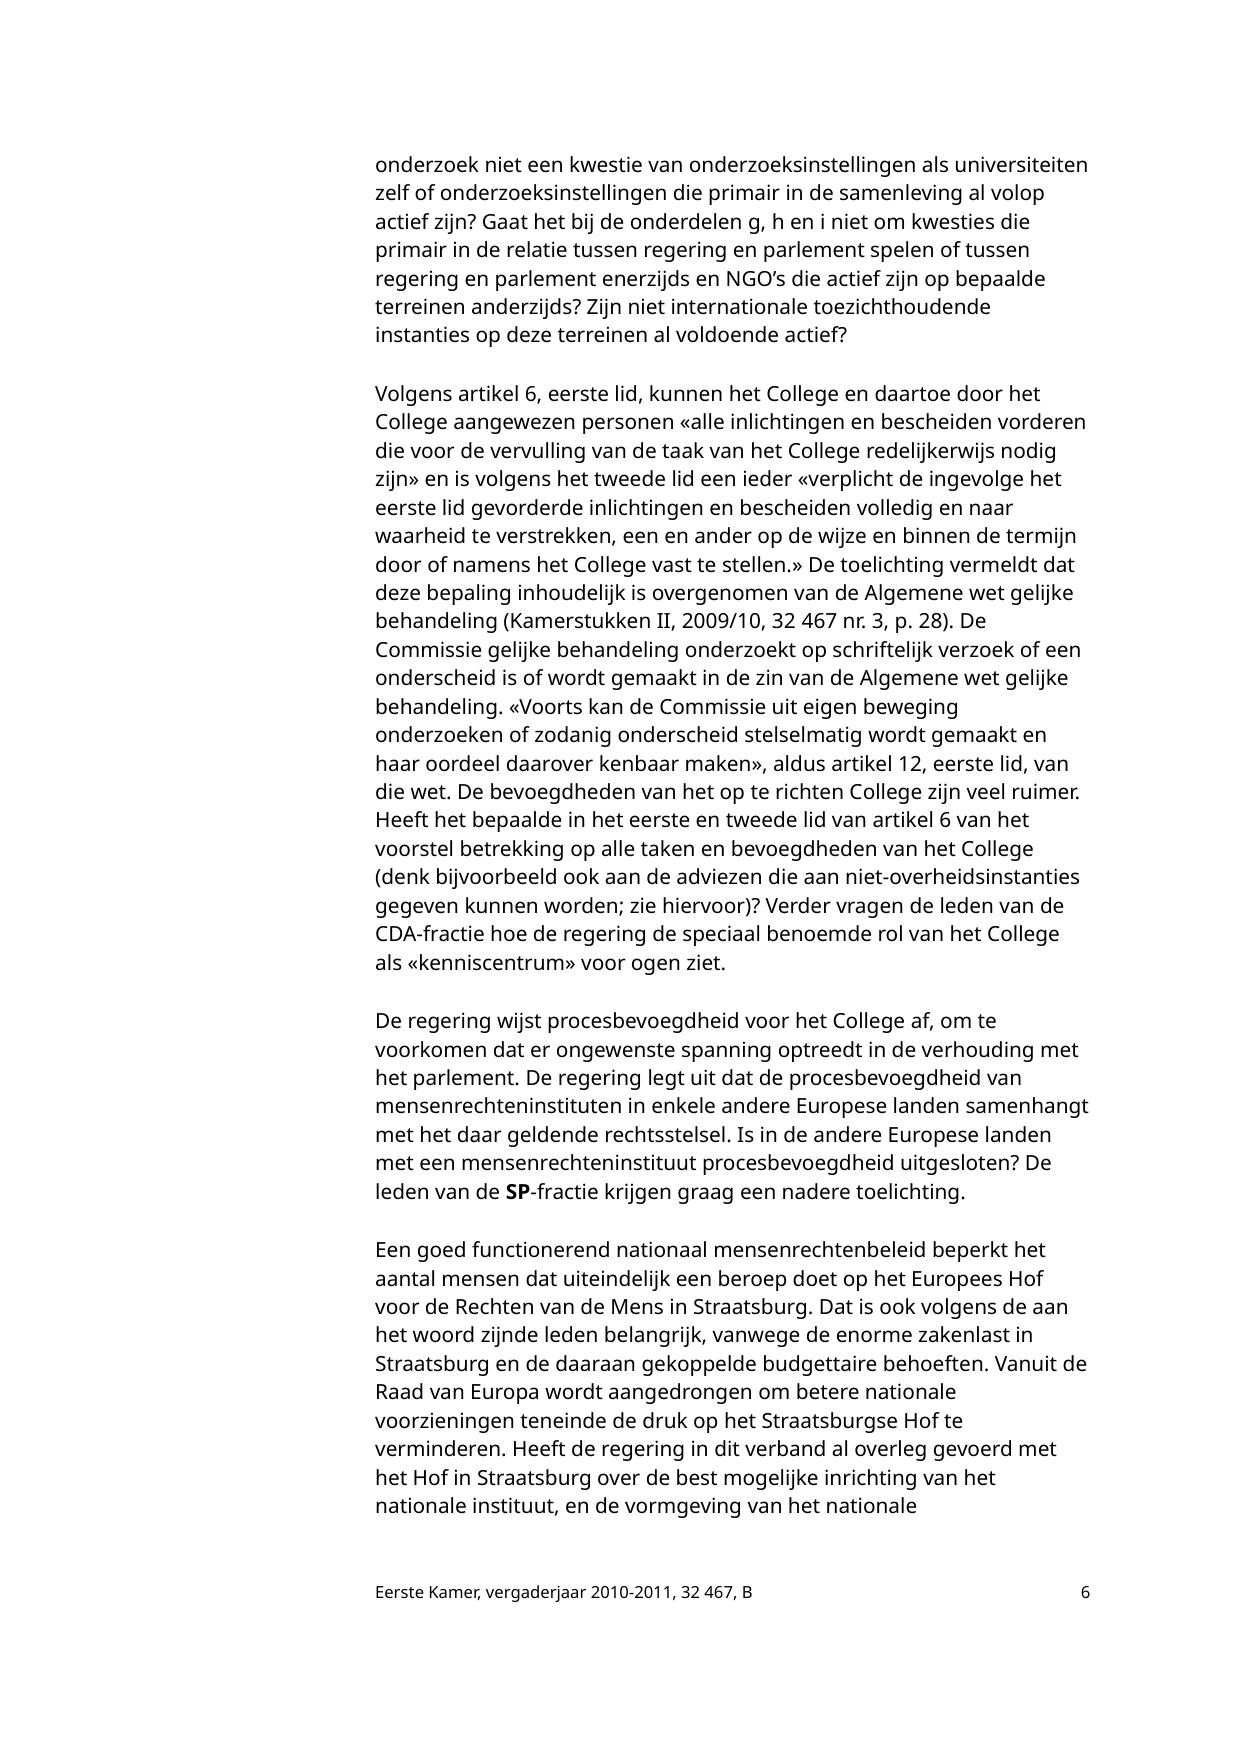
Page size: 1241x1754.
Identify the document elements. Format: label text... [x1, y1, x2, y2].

text Volgens artikel 6, eerste lid, kunnen het College en daartoe door het College aangewezen personen «alle inlichtingen en bescheiden vorderen die voor de vervulling van de taak van het College redelijkerwijs nodig zijn» en is volgens het tweede lid een ieder «verplicht de ingevolge het eerste lid gevorderde inlichtingen en bescheiden volledig en naar waarheid te verstrekken, een en ander op de wijze en binnen de termijn door of namens het College vast te stellen.» De toelichting vermeldt dat deze bepaling inhoudelijk is overgenomen van de Algemene wet gelijke behandeling (Kamerstukken II, 2009/10, 32 467 nr. 3, p. 28). De Commissie gelijke behandeling onderzoekt op schriftelijk verzoek of een onderscheid is of wordt gemaakt in de zin van de Algemene wet gelijke behandeling. «Voorts kan de Commissie uit eigen beweging onderzoeken of zodanig onderscheid stelselmatig wordt gemaakt en haar oordeel daarover kenbaar maken», aldus artikel 12, eerste lid, van die wet. De bevoegdheden van het op te richten College zijn veel ruimer. Heeft het bepaalde in het eerste en tweede lid van artikel 6 van het voorstel betrekking op alle taken en bevoegdheden van het College (denk bijvoorbeeld ook aan de adviezen die aan niet-overheidsinstanties gegeven kunnen worden; zie hiervoor)? Verder vragen de leden van de CDA-fractie hoe de regering de speciaal benoemde rol van het College als «kenniscentrum» voor ogen ziet. [375, 379, 1090, 976]
text Een goed functionerend nationaal mensenrechtenbeleid beperkt het aantal mensen dat uiteindelijk een beroep doet op het Europees Hof voor de Rechten van de Mens in Straatsburg. Dat is ook volgens de aan het woord zijnde leden belangrijk, vanwege de enorme zakenlast in Straatsburg en de daaraan gekoppelde budgettaire behoeften. Vanuit de Raad van Europa wordt aangedrongen om betere nationale voorzieningen teneinde de druk op het Straatsburgse Hof te verminderen. Heeft de regering in dit verband al overleg gevoerd met het Hof in Straatsburg over de best mogelijke inrichting van het nationale instituut, en de vormgeving van het nationale [375, 1235, 1090, 1520]
text De regering wijst procesbevoegdheid voor het College af, om te voorkomen dat er ongewenste spanning optreedt in de verhouding met het parlement. De regering legt uit dat de procesbevoegdheid van mensenrechteninstituten in enkele andere Europese landen samenhangt met het daar geldende rechtsstelsel. Is in de andere Europese landen met een mensenrechteninstituut procesbevoegdheid uitgesloten? De leden van de SP-fractie krijgen graag een nadere toelichting. [375, 1006, 1090, 1205]
text onderzoek niet een kwestie van onderzoeksinstellingen als universiteiten zelf of onderzoeksinstellingen die primair in de samenleving al volop actief zijn? Gaat het bij de onderdelen g, h en i niet om kwesties die primair in de relatie tussen regering en parlement spelen of tussen regering en parlement enerzijds en NGO’s die actief zijn op bepaalde terreinen anderzijds? Zijn niet internationale toezichthoudende instanties op deze terreinen al voldoende actief? [375, 150, 1090, 349]
